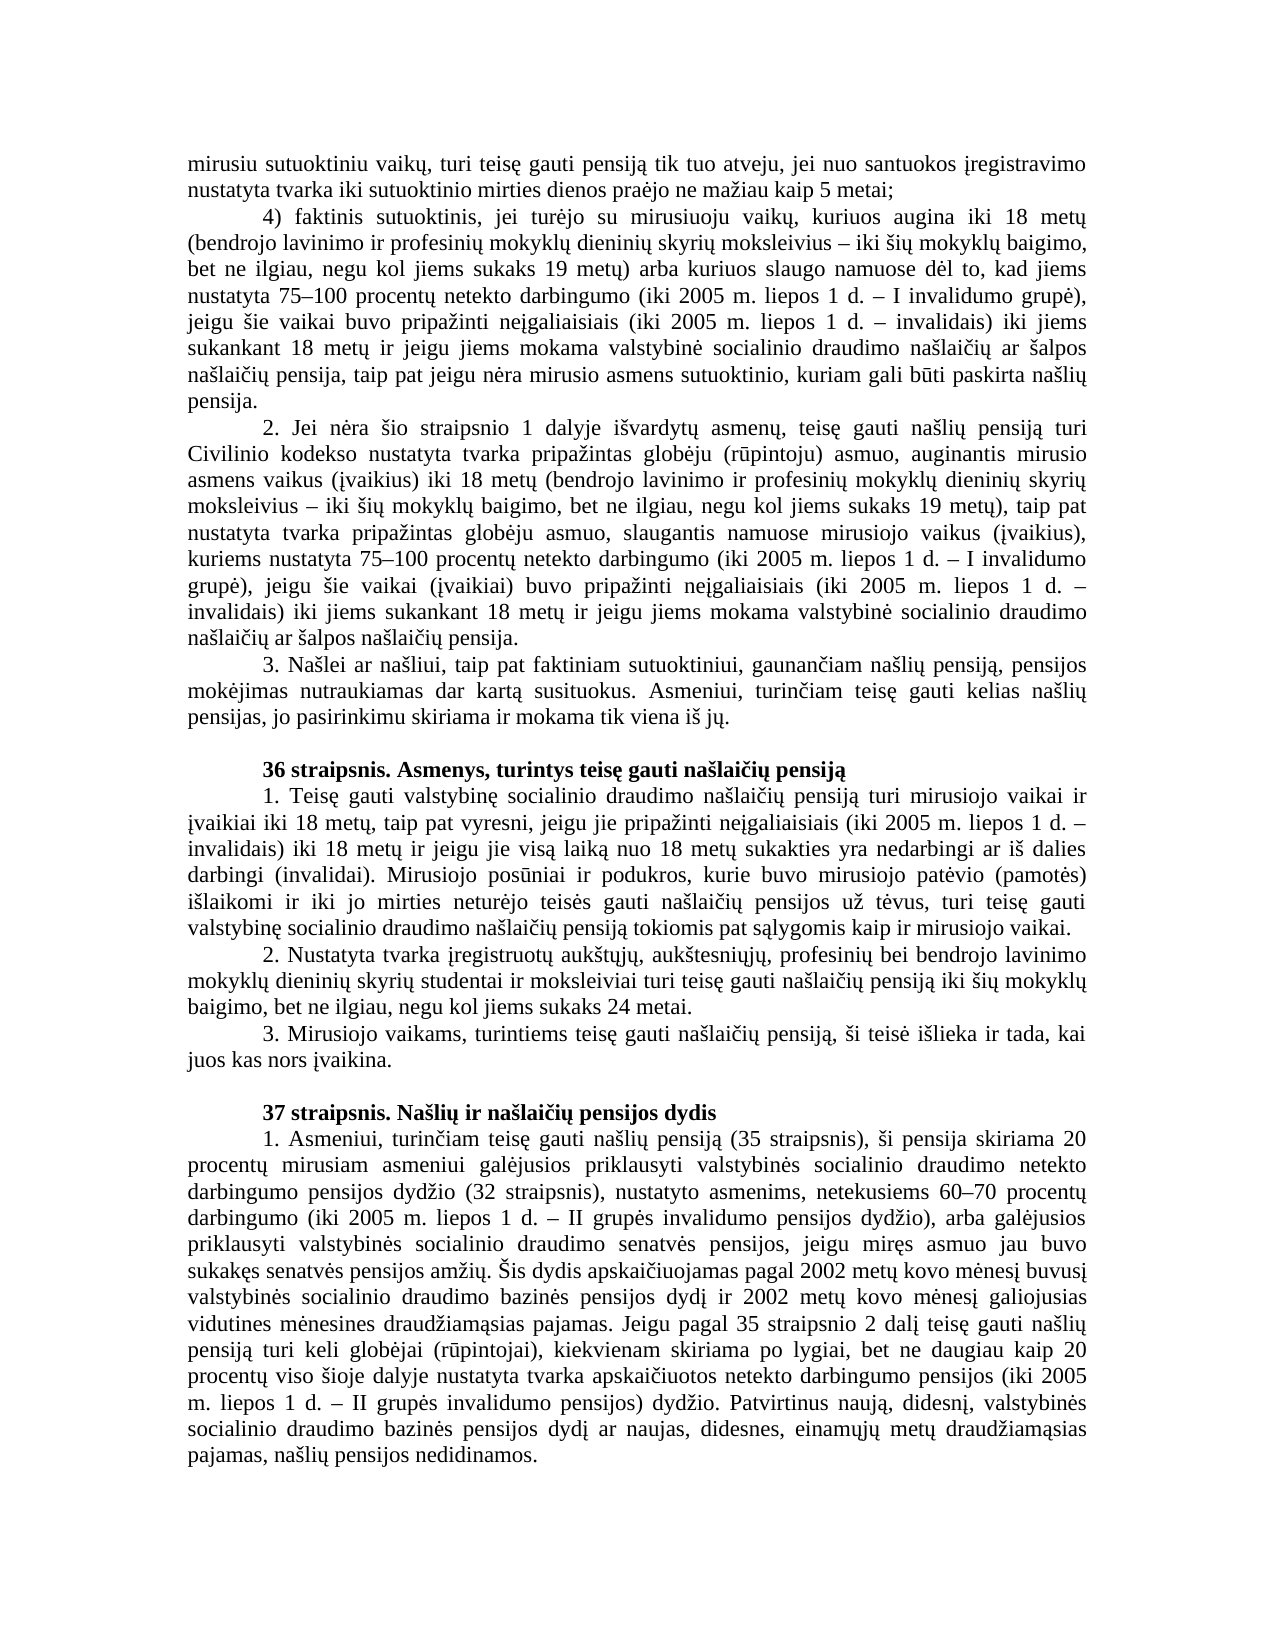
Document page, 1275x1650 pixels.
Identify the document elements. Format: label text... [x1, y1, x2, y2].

text mirusiu sutuoktiniu vaikų, turi teisę gauti pensiją tik tuo atveju, jei nuo santuokos įregistravimo nustatyta tvarka iki sutuoktinio mirties dienos praėjo ne mažiau kaip 5 metai; [187, 150, 1088, 203]
text 37 straipsnis. Našlių ir našlaičių pensijos dydis [187, 1099, 1088, 1125]
text 36 straipsnis. Asmenys, turintys teisę gauti našlaičių pensiją [187, 756, 1088, 782]
text 1. Teisę gauti valstybinę socialinio draudimo našlaičių pensiją turi mirusiojo vaikai ir įvaikiai iki 18 metų, taip pat vyresni, jeigu jie pripažinti neįgaliaisiais (iki 2005 m. liepos 1 d. – invalidais) iki 18 metų ir jeigu jie visą laiką nuo 18 metų sukakties yra nedarbingi ar iš dalies darbingi (invalidai). Mirusiojo posūniai ir podukros, kurie buvo mirusiojo patėvio (pamotės) išlaikomi ir iki jo mirties neturėjo teisės gauti našlaičių pensijos už tėvus, turi teisę gauti valstybinę socialinio draudimo našlaičių pensiją tokiomis pat sąlygomis kaip ir mirusiojo vaikai. [187, 782, 1088, 941]
text 4) faktinis sutuoktinis, jei turėjo su mirusiuoju vaikų, kuriuos augina iki 18 metų (bendrojo lavinimo ir profesinių mokyklų dieninių skyrių moksleivius – iki šių mokyklų baigimo, bet ne ilgiau, negu kol jiems sukaks 19 metų) arba kuriuos slaugo namuose dėl to, kad jiems nustatyta 75–100 procentų netekto darbingumo (iki 2005 m. liepos 1 d. – I invalidumo grupė), jeigu šie vaikai buvo pripažinti neįgaliaisiais (iki 2005 m. liepos 1 d. – invalidais) iki jiems sukankant 18 metų ir jeigu jiems mokama valstybinė socialinio draudimo našlaičių ar šalpos našlaičių pensija, taip pat jeigu nėra mirusio asmens sutuoktinio, kuriam gali būti paskirta našlių pensija. [187, 203, 1088, 413]
text 3. Našlei ar našliui, taip pat faktiniam sutuoktiniui, gaunančiam našlių pensiją, pensijos mokėjimas nutraukiamas dar kartą susituokus. Asmeniui, turinčiam teisę gauti kelias našlių pensijas, jo pasirinkimu skiriama ir mokama tik viena iš jų. [187, 651, 1088, 730]
text 1. Asmeniui, turinčiam teisę gauti našlių pensiją (35 straipsnis), ši pensija skiriama 20 procentų mirusiam asmeniui galėjusios priklausyti valstybinės socialinio draudimo netekto darbingumo pensijos dydžio (32 straipsnis), nustatyto asmenims, netekusiems 60–70 procentų darbingumo (iki 2005 m. liepos 1 d. – II grupės invalidumo pensijos dydžio), arba galėjusios priklausyti valstybinės socialinio draudimo senatvės pensijos, jeigu miręs asmuo jau buvo sukakęs senatvės pensijos amžių. Šis dydis apskaičiuojamas pagal 2002 metų kovo mėnesį buvusį valstybinės socialinio draudimo bazinės pensijos dydį ir 2002 metų kovo mėnesį galiojusias vidutines mėnesines draudžiamąsias pajamas. Jeigu pagal 35 straipsnio 2 dalį teisę gauti našlių pensiją turi keli globėjai (rūpintojai), kiekvienam skiriama po lygiai, bet ne daugiau kaip 20 procentų viso šioje dalyje nustatyta tvarka apskaičiuotos netekto darbingumo pensijos (iki 2005 m. liepos 1 d. – II grupės invalidumo pensijos) dydžio. Patvirtinus naują, didesnį, valstybinės socialinio draudimo bazinės pensijos dydį ar naujas, didesnes, einamųjų metų draudžiamąsias pajamas, našlių pensijos nedidinamos. [187, 1125, 1088, 1468]
text 2. Nustatyta tvarka įregistruotų aukštųjų, aukštesniųjų, profesinių bei bendrojo lavinimo mokyklų dieninių skyrių studentai ir moksleiviai turi teisę gauti našlaičių pensiją iki šių mokyklų baigimo, bet ne ilgiau, negu kol jiems sukaks 24 metai. [187, 941, 1088, 1020]
text 2. Jei nėra šio straipsnio 1 dalyje išvardytų asmenų, teisę gauti našlių pensiją turi Civilinio kodekso nustatyta tvarka pripažintas globėju (rūpintoju) asmuo, auginantis mirusio asmens vaikus (įvaikius) iki 18 metų (bendrojo lavinimo ir profesinių mokyklų dieninių skyrių moksleivius – iki šių mokyklų baigimo, bet ne ilgiau, negu kol jiems sukaks 19 metų), taip pat nustatyta tvarka pripažintas globėju asmuo, slaugantis namuose mirusiojo vaikus (įvaikius), kuriems nustatyta 75–100 procentų netekto darbingumo (iki 2005 m. liepos 1 d. – I invalidumo grupė), jeigu šie vaikai (įvaikiai) buvo pripažinti neįgaliaisiais (iki 2005 m. liepos 1 d. – invalidais) iki jiems sukankant 18 metų ir jeigu jiems mokama valstybinė socialinio draudimo našlaičių ar šalpos našlaičių pensija. [187, 413, 1088, 651]
text 3. Mirusiojo vaikams, turintiems teisę gauti našlaičių pensiją, ši teisė išlieka ir tada, kai juos kas nors įvaikina. [187, 1020, 1088, 1072]
